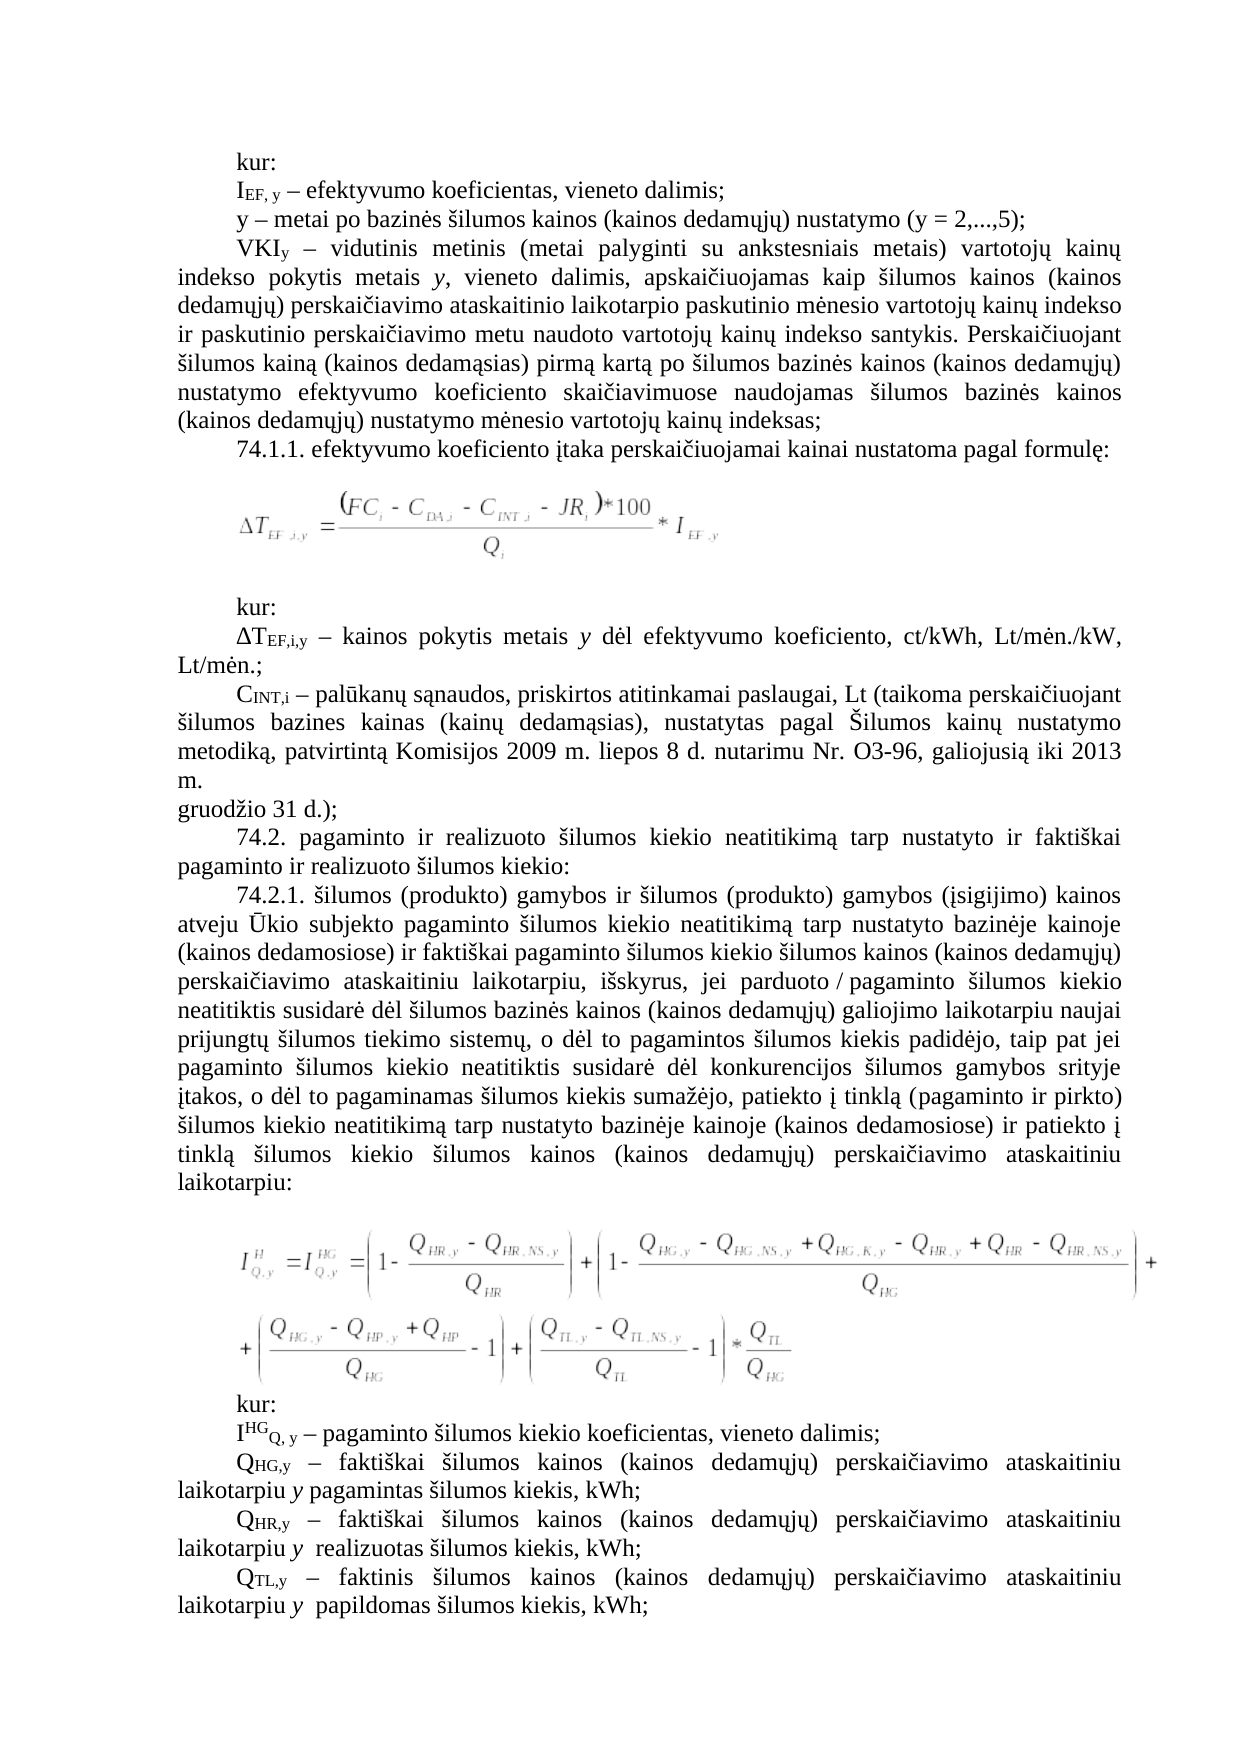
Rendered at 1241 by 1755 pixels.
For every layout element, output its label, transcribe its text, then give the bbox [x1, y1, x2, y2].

text IEF, y – efektyvumo koeficientas, vieneto dalimis; [177, 176, 1122, 204]
text 74.2. pagaminto ir realizuoto šilumos kiekio neatitikimą tarp nustatyto ir faktiškai pagaminto ir realizuoto šilumos kiekio: [177, 822, 1122, 880]
text QHG,y – faktiškai šilumos kainos (kainos dedamųjų) perskaičiavimo ataskaitiniu laikotarpiu y pagamintas šilumos kiekis, kWh; [177, 1447, 1122, 1504]
text kur: [177, 592, 1122, 621]
text ∆TEF,i,y – kainos pokytis metais y dėl efektyvumo koeficiento, ct/kWh, Lt/mėn./kW, Lt/mėn.; [177, 621, 1122, 679]
text kur: [177, 1389, 1122, 1418]
text QHR,y – faktiškai šilumos kainos (kainos dedamųjų) perskaičiavimo ataskaitiniu laikotarpiu y realizuotas šilumos kiekis, kWh; [177, 1504, 1122, 1562]
text CINT,i – palūkanų sąnaudos, priskirtos atitinkamai paslaugai, Lt (taikoma perskaičiuojant šilumos bazines kainas (kainų dedamąsias), nustatytas pagal Šilumos kainų nustatymo metodiką, patvirtintą Komisijos 2009 m. liepos 8 d. nutarimu Nr. O3-96, galiojusią iki 2013 m. gruodžio 31 d.); [177, 679, 1122, 822]
text kur: [177, 147, 1122, 176]
text VKIy – vidutinis metinis (metai palyginti su ankstesniais metais) vartotojų kainų indekso pokytis metais y, vieneto dalimis, apskaičiuojamas kaip šilumos kainos (kainos dedamųjų) perskaičiavimo ataskaitinio laikotarpio paskutinio mėnesio vartotojų kainų indekso ir paskutinio perskaičiavimo metu naudoto vartotojų kainų indekso santykis. Perskaičiuojant šilumos kainą (kainos dedamąsias) pirmą kartą po šilumos bazinės kainos (kainos dedamųjų) nustatymo efektyvumo koeficiento skaičiavimuose naudojamas šilumos bazinės kainos (kainos dedamųjų) nustatymo mėnesio vartotojų kainų indeksas; [177, 233, 1122, 434]
text IHGQ, y – pagaminto šilumos kiekio koeficientas, vieneto dalimis; [177, 1418, 1122, 1447]
text y – metai po bazinės šilumos kainos (kainos dedamųjų) nustatymo (y = 2,...,5); [177, 204, 1122, 233]
text 74.2.1. šilumos (produkto) gamybos ir šilumos (produkto) gamybos (įsigijimo) kainos atveju Ūkio subjekto pagaminto šilumos kiekio neatitikimą tarp nustatyto bazinėje kainoje (kainos dedamosiose) ir faktiškai pagaminto šilumos kiekio šilumos kainos (kainos dedamųjų) perskaičiavimo ataskaitiniu laikotarpiu, išskyrus, jei parduoto / pagaminto šilumos kiekio neatitiktis susidarė dėl šilumos bazinės kainos (kainos dedamųjų) galiojimo laikotarpiu naujai prijungtų šilumos tiekimo sistemų, o dėl to pagamintos šilumos kiekis padidėjo, taip pat jei pagaminto šilumos kiekio neatitiktis susidarė dėl konkurencijos šilumos gamybos srityje įtakos, o dėl to pagaminamas šilumos kiekis sumažėjo, patiekto į tinklą (pagaminto ir pirkto) šilumos kiekio neatitikimą tarp nustatyto bazinėje kainoje (kainos dedamosiose) ir patiekto į tinklą šilumos kiekio šilumos kainos (kainos dedamųjų) perskaičiavimo ataskaitiniu laikotarpiu: [177, 880, 1122, 1196]
text QTL,y – faktinis šilumos kainos (kainos dedamųjų) perskaičiavimo ataskaitiniu laikotarpiu y papildomas šilumos kiekis, kWh; [177, 1562, 1122, 1619]
text 74.1.1. efektyvumo koeficiento įtaka perskaičiuojamai kainai nustatoma pagal formulę: [177, 434, 1122, 463]
